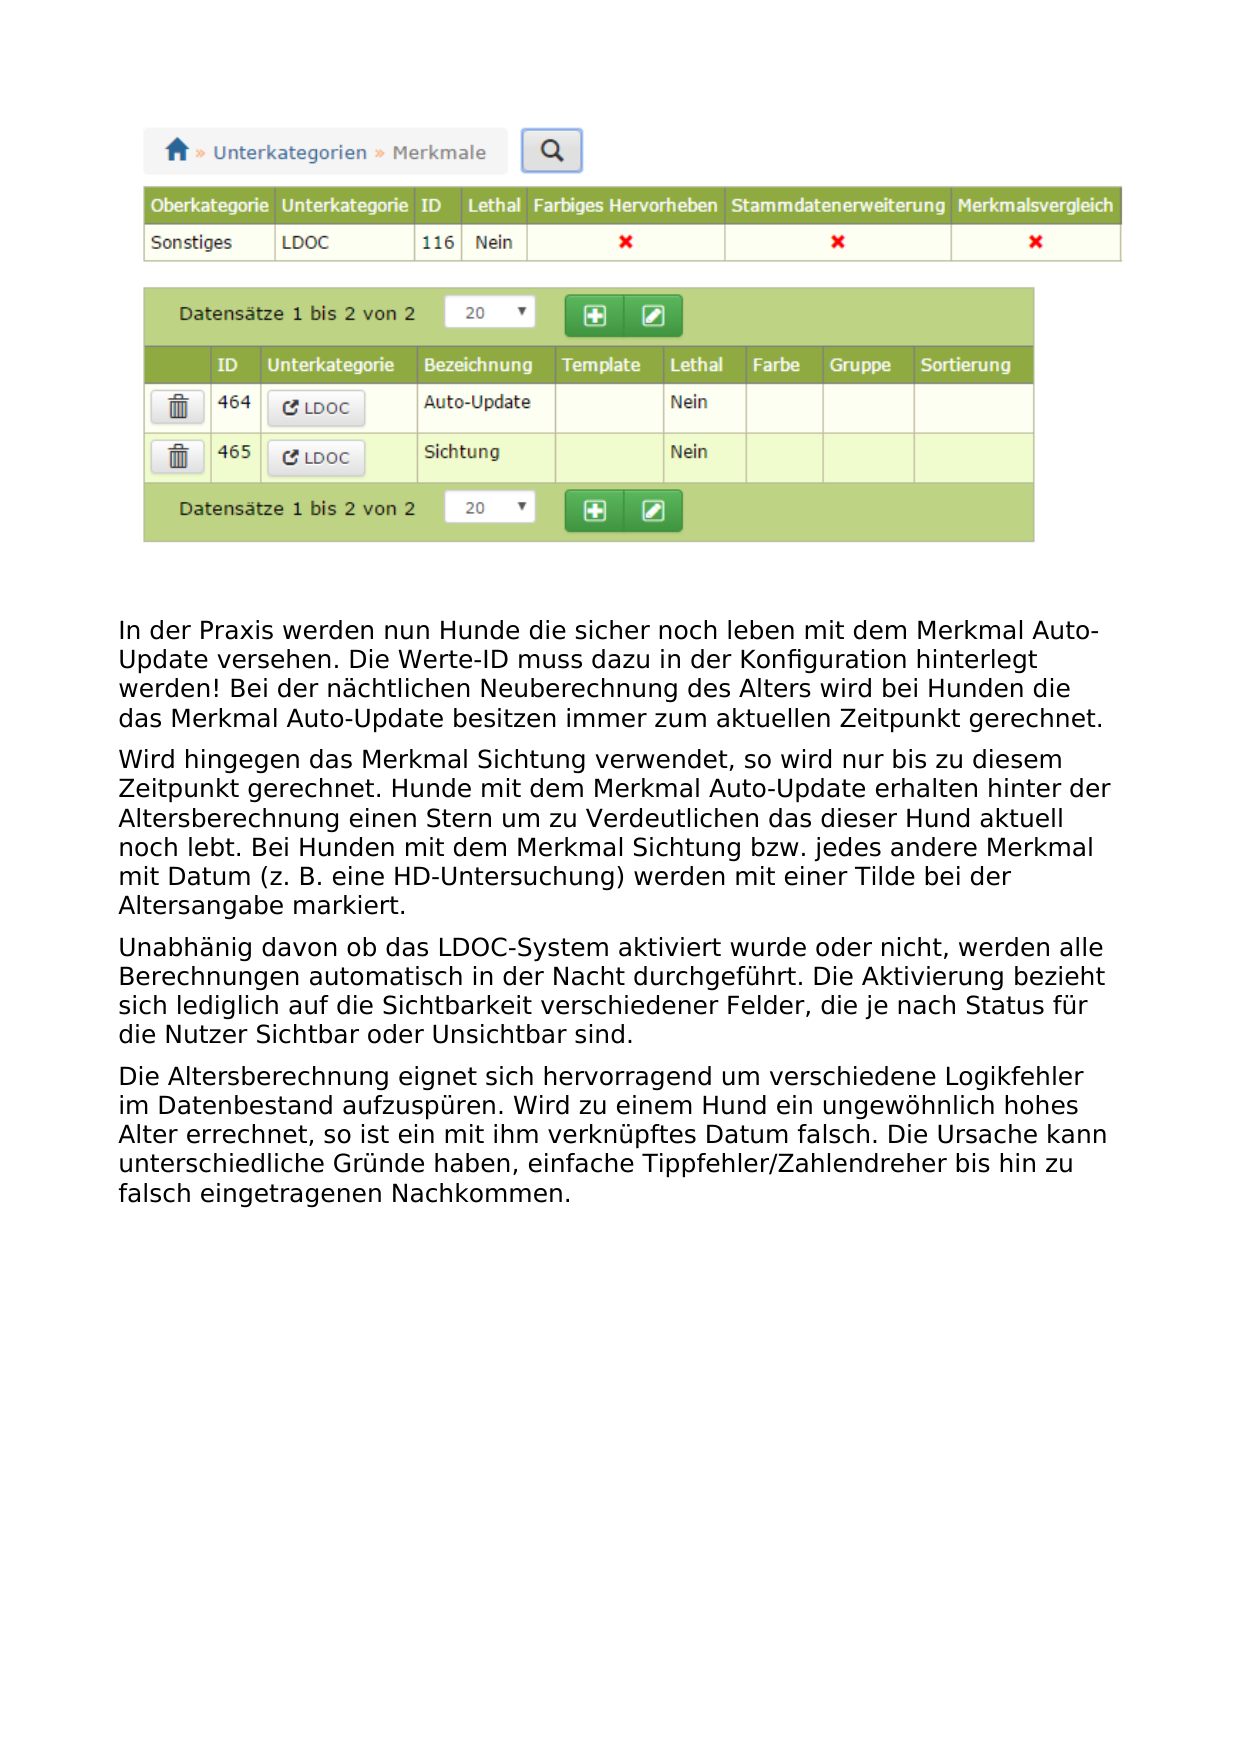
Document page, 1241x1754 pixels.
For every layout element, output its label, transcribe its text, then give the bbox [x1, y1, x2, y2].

text Unabhänig davon ob das LDOC-System aktiviert wurde oder nicht, werden alle Berechnungen automatisch in der Nacht durchgeführt. Die Aktivierung bezieht sich lediglich auf die Sichtbarkeit verschiedener Felder, die je nach Status für die Nutzer Sichtbar oder Unsichtbar sind. [118, 933, 1122, 1049]
text In der Praxis werden nun Hunde die sicher noch leben mit dem Merkmal Auto-Update versehen. Die Werte-ID muss dazu in der Konfiguration hinterlegt werden! Bei der nächtlichen Neuberechnung des Alters wird bei Hunden die das Merkmal Auto-Update besitzen immer zum aktuellen Zeitpunkt gerechnet. [118, 616, 1122, 733]
text Die Altersberechnung eignet sich hervorragend um verschiedene Logikfehler im Datenbestand aufzuspüren. Wird zu einem Hund ein ungewöhnlich hohes Alter errechnet, so ist ein mit ihm verknüpftes Datum falsch. Die Ursache kann unterschiedliche Gründe haben, einfache Tippfehler/Zahlendreher bis hin zu falsch eingetragenen Nachkommen. [118, 1062, 1122, 1208]
picture [118, 118, 1123, 575]
text Wird hingegen das Merkmal Sichtung verwendet, so wird nur bis zu diesem Zeitpunkt gerechnet. Hunde mit dem Merkmal Auto-Update erhalten hinter der Altersberechnung einen Stern um zu Verdeutlichen das dieser Hund aktuell noch lebt. Bei Hunden mit dem Merkmal Sichtung bzw. jedes andere Merkmal mit Datum (z. B. eine HD-Untersuchung) werden mit einer Tilde bei der Altersangabe markiert. [118, 745, 1122, 920]
